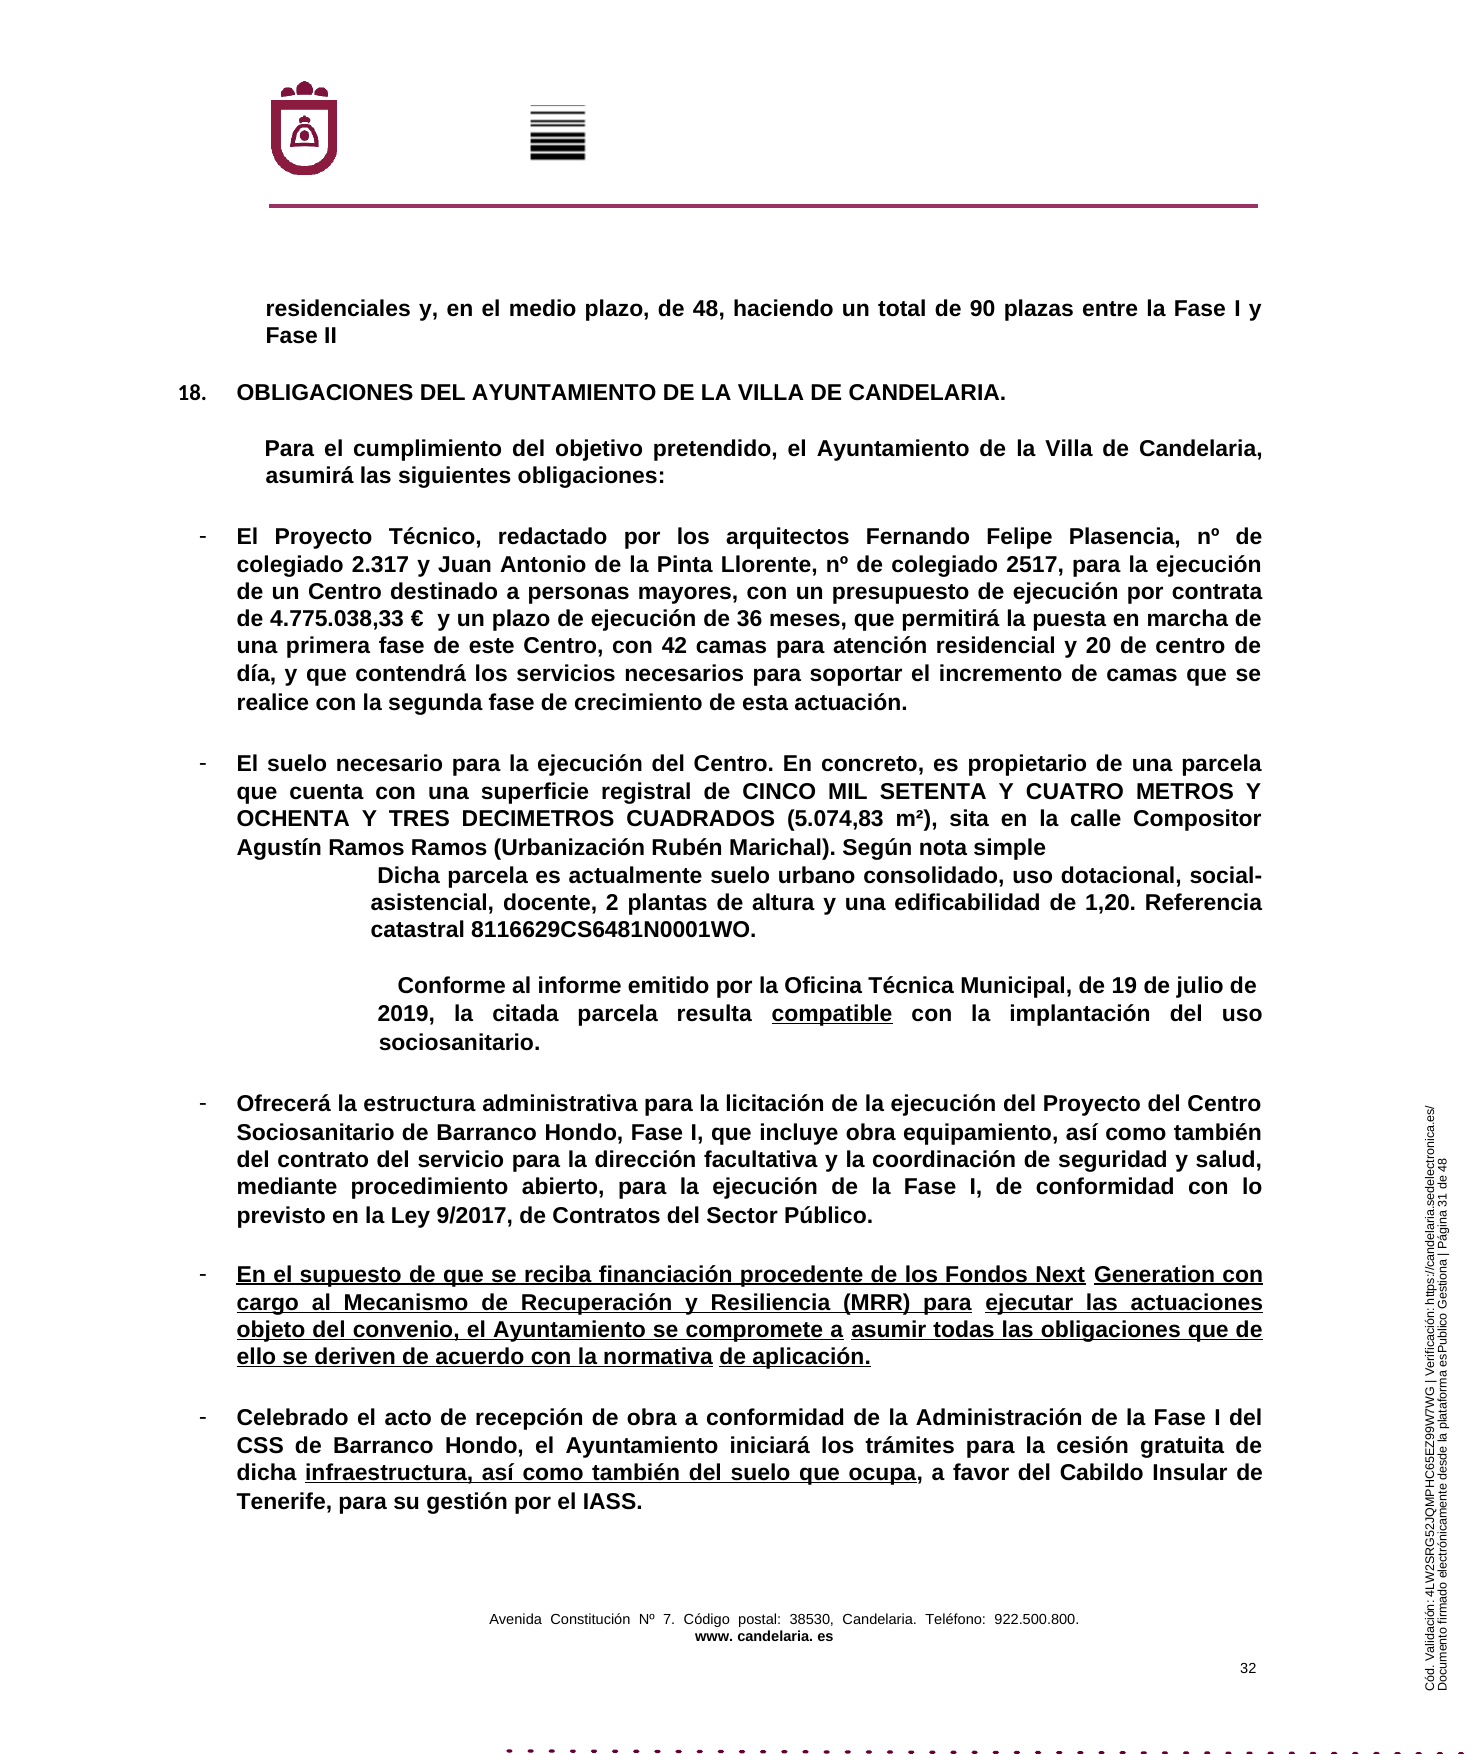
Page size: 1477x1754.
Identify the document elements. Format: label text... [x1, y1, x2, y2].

list El Proyecto Técnico, redactado por los arquitectos Fernando Felipe Plasencia, nº de colegiado 2.317 y Juan Antonio de la Pinta Llorente, nº de colegiado 2517, para la ejecución de un Centro destinado a personas mayores, con un presupuesto de ejecución por contrata de 4.775.038,33 € y un plazo de ejecución de 36 meses, que permitirá la puesta en marcha de una primera fase de este Centro, con 42 camas para atención residencial y 20 de centro de día, y que contendrá los servicios necesarios para soportar el incremento de camas que se realice con la segunda fase de crecimiento de esta actuación. [199, 520, 1263, 715]
text Para el cumplimiento del objetivo pretendido, el Ayuntamiento de la Villa de Candelaria, asumirá las siguientes obligaciones: [264, 435, 1263, 489]
list El suelo necesario para la ejecución del Centro. En concreto, es propietario de una parcela que cuenta con una superficie registral de CINCO MIL SETENTA Y CUATRO METROS Y OCHENTA Y TRES DECIMETROS CUADRADOS (5.074,83 m²), sita en la calle Compositor Agustín Ramos Ramos (Urbanización Rubén Marichal). Según nota simple [199, 747, 1263, 861]
text residenciales y, en el medio plazo, de 48, haciendo un total de 90 plazas entre la Fase I y Fase II [264, 295, 1263, 349]
list Ofrecerá la estructura administrativa para la licitación de la ejecución del Proyecto del Centro Sociosanitario de Barranco Hondo, Fase I, que incluye obra equipamiento, así como también del contrato del servicio para la dirección facultativa y la coordinación de seguridad y salud, mediante procedimiento abierto, para la ejecución de la Fase I, de conformidad con lo previsto en la Ley 9/2017, de Contratos del Sector Público. [199, 1087, 1263, 1228]
list En el supuesto de que se reciba financiación procedente de los Fondos Next Generation con cargo al Mecanismo de Recuperación y Resiliencia (MRR) para ejecutar las actuaciones objeto del convenio, el Ayuntamiento se compromete a asumir todas las obligaciones que de ello se deriven de acuerdo con la normativa de aplicación. [199, 1258, 1263, 1369]
text 2019, la citada parcela resulta compatible con la implantación del uso sociosanitario. [377, 1000, 1263, 1056]
list OBLIGACIONES DEL AYUNTAMIENTO DE LA VILLA DE CANDELARIA. [177, 378, 1263, 406]
list Celebrado el acto de recepción de obra a conformidad de la Administración de la Fase I del CSS de Barranco Hondo, el Ayuntamiento iniciará los trámites para la cesión gratuita de dicha infraestructura, así como también del suelo que ocupa, a favor del Cabildo Insular de Tenerife, para su gestión por el IASS. [199, 1401, 1263, 1515]
text Dicha parcela es actualmente suelo urbano consolidado, uso dotacional, social- asistencial, docente, 2 plantas de altura y una edificabilidad de 1,20. Referencia catastral 8116629CS6481N0001WO. [369, 862, 1263, 943]
text Conforme al informe emitido por la Oficina Técnica Municipal, de 19 de julio de [236, 972, 1263, 998]
